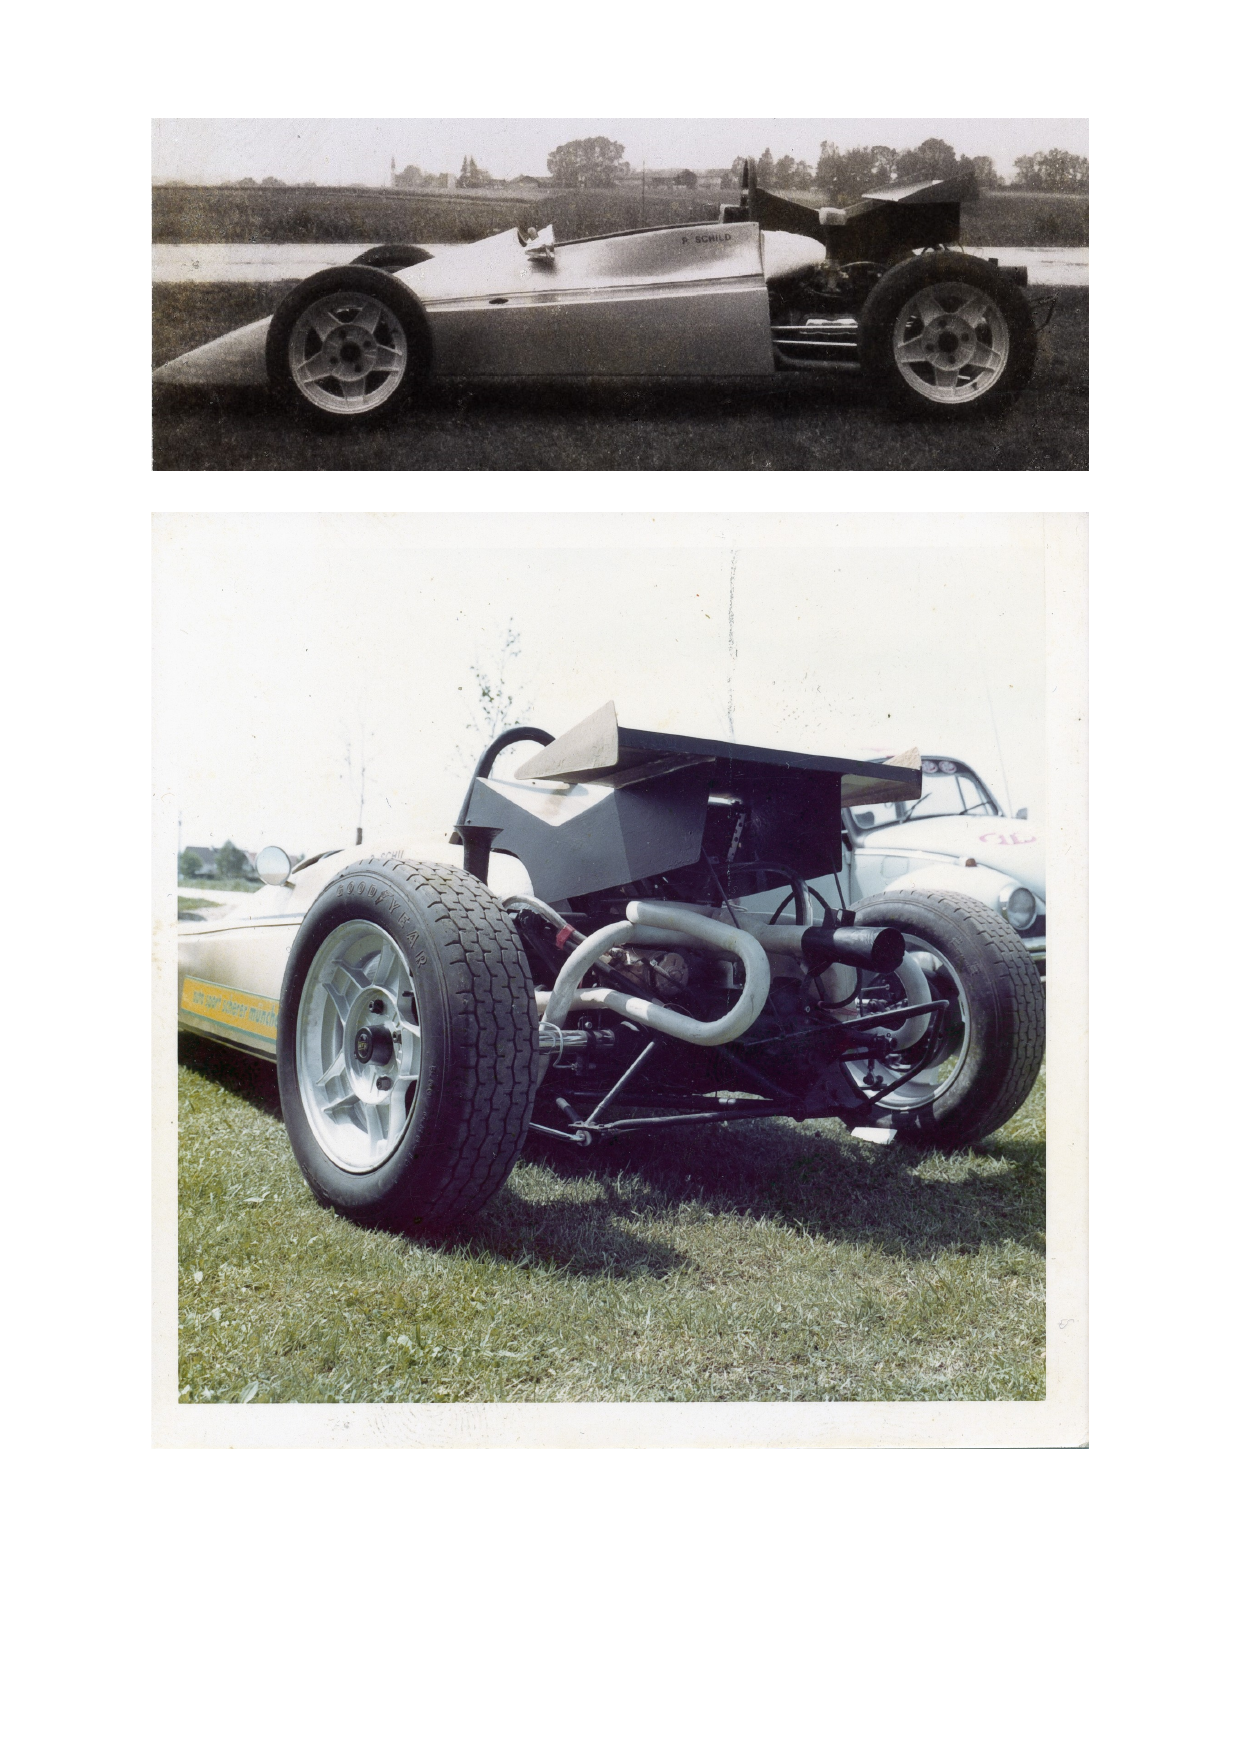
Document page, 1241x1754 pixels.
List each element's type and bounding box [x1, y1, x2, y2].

picture [151, 118, 1089, 471]
picture [151, 512, 1089, 1449]
